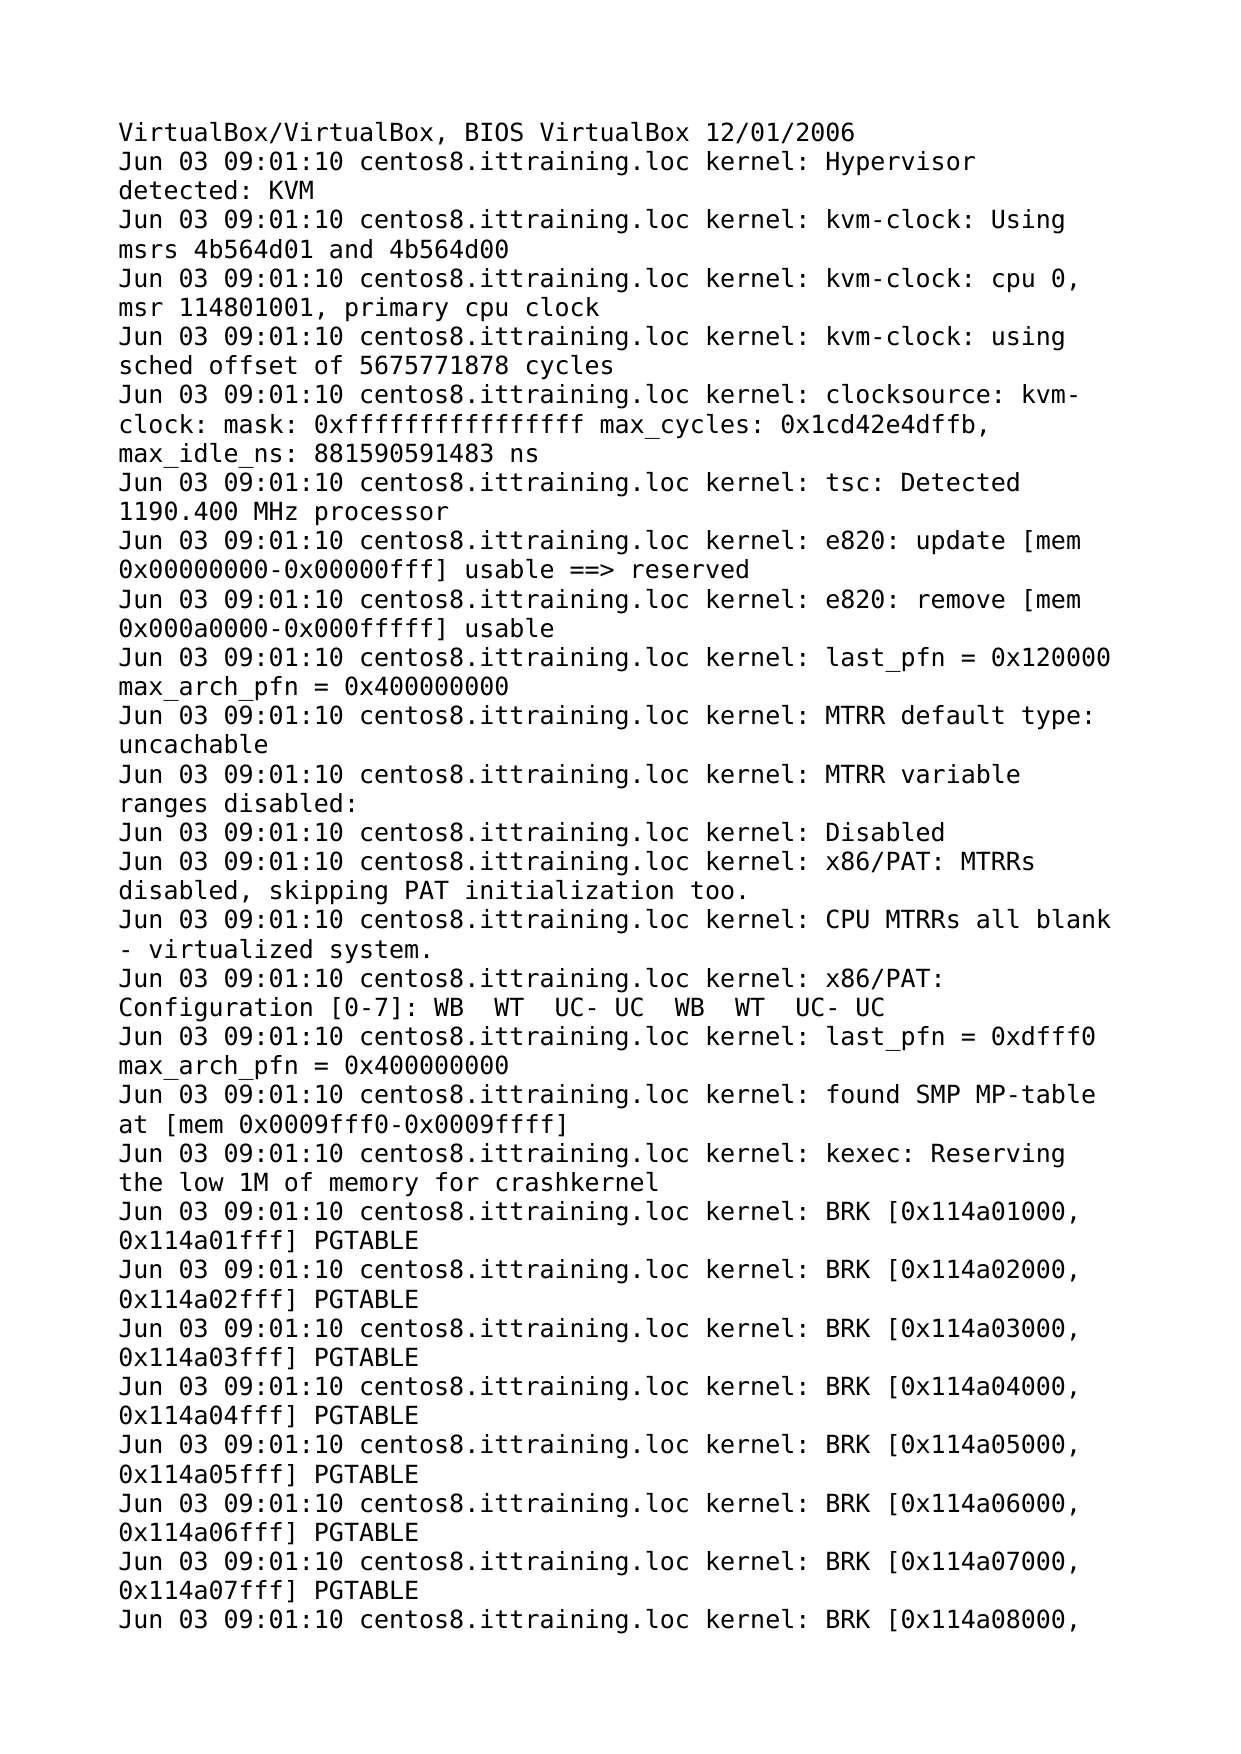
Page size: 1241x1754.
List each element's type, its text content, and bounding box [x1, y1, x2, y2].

text VirtualBox/VirtualBox, BIOS VirtualBox 12/01/2006 Jun 03 09:01:10 centos8.ittraining.loc kernel: Hypervisor detected: KVM Jun 03 09:01:10 centos8.ittraining.loc kernel: kvm-clock: Using msrs 4b564d01 and 4b564d00 Jun 03 09:01:10 centos8.ittraining.loc kernel: kvm-clock: cpu 0, msr 114801001, primary cpu clock Jun 03 09:01:10 centos8.ittraining.loc kernel: kvm-clock: using sched offset of 5675771878 cycles Jun 03 09:01:10 centos8.ittraining.loc kernel: clocksource: kvm-clock: mask: 0xffffffffffffffff max_cycles: 0x1cd42e4dffb, max_idle_ns: 881590591483 ns Jun 03 09:01:10 centos8.ittraining.loc kernel: tsc: Detected 1190.400 MHz processor Jun 03 09:01:10 centos8.ittraining.loc kernel: e820: update [mem 0x00000000-0x00000fff] usable ==> reserved Jun 03 09:01:10 centos8.ittraining.loc kernel: e820: remove [mem 0x000a0000-0x000fffff] usable Jun 03 09:01:10 centos8.ittraining.loc kernel: last_pfn = 0x120000 max_arch_pfn = 0x400000000 Jun 03 09:01:10 centos8.ittraining.loc kernel: MTRR default type: uncachable Jun 03 09:01:10 centos8.ittraining.loc kernel: MTRR variable ranges disabled: Jun 03 09:01:10 centos8.ittraining.loc kernel: Disabled Jun 03 09:01:10 centos8.ittraining.loc kernel: x86/PAT: MTRRs disabled, skipping PAT initialization too. Jun 03 09:01:10 centos8.ittraining.loc kernel: CPU MTRRs all blank - virtualized system. Jun 03 09:01:10 centos8.ittraining.loc kernel: x86/PAT: Configuration [0-7]: WB WT UC- UC WB WT UC- UC Jun 03 09:01:10 centos8.ittraining.loc kernel: last_pfn = 0xdfff0 max_arch_pfn = 0x400000000 Jun 03 09:01:10 centos8.ittraining.loc kernel: found SMP MP-table at [mem 0x0009fff0-0x0009ffff] Jun 03 09:01:10 centos8.ittraining.loc kernel: kexec: Reserving the low 1M of memory for crashkernel Jun 03 09:01:10 centos8.ittraining.loc kernel: BRK [0x114a01000, 0x114a01fff] PGTABLE Jun 03 09:01:10 centos8.ittraining.loc kernel: BRK [0x114a02000, 0x114a02fff] PGTABLE Jun 03 09:01:10 centos8.ittraining.loc kernel: BRK [0x114a03000, 0x114a03fff] PGTABLE Jun 03 09:01:10 centos8.ittraining.loc kernel: BRK [0x114a04000, 0x114a04fff] PGTABLE Jun 03 09:01:10 centos8.ittraining.loc kernel: BRK [0x114a05000, 0x114a05fff] PGTABLE Jun 03 09:01:10 centos8.ittraining.loc kernel: BRK [0x114a06000, 0x114a06fff] PGTABLE Jun 03 09:01:10 centos8.ittraining.loc kernel: BRK [0x114a07000, 0x114a07fff] PGTABLE Jun 03 09:01:10 centos8.ittraining.loc kernel: BRK [0x114a08000, [118, 118, 1122, 1635]
